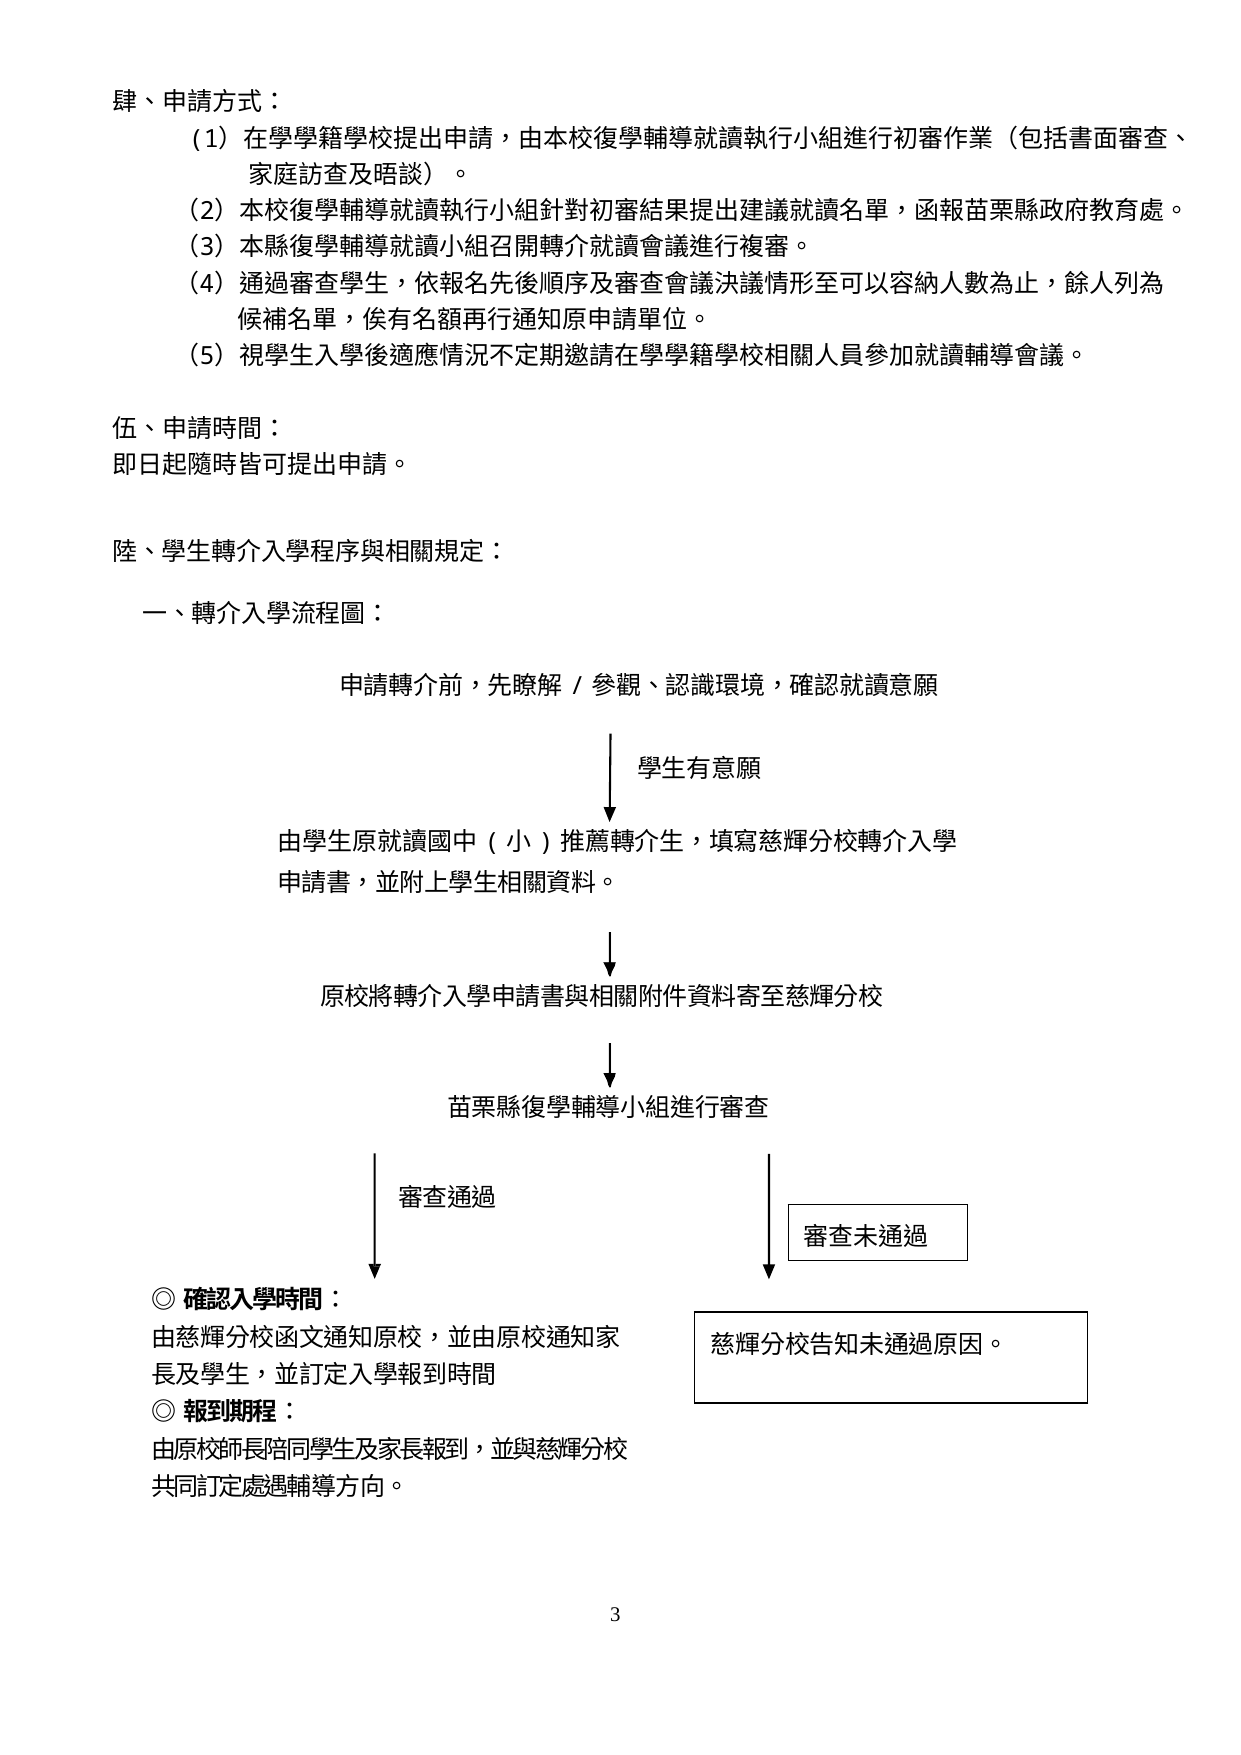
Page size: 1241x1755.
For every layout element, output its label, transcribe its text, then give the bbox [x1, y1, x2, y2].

text （5）視學生入學後適應情況不定期邀請在學學籍學校相關人員參加就讀輔導會議。 [56, 336, 1184, 372]
text 審查未通過 [804, 1216, 967, 1253]
text 肆、申請方式： [112, 82, 1184, 118]
text 即日起隨時皆可提出申請。 [112, 444, 1184, 481]
text （2）本校復學輔導就讀執行小組針對初審結果提出建議就讀名單，函報苗栗縣政府教育處。 [130, 191, 1193, 227]
text （3）本縣復學輔導就讀小組召開轉介就讀會議進行複審。 [56, 227, 1184, 263]
text （4）通過審查學生，依報名先後順序及審查會議決議情形至可以容納人數為止，餘人列為候補名單，俟有名額再行通知原申請單位。 [174, 263, 1184, 336]
text (1）在學學籍學校提出申請，由本校復學輔導就讀執行小組進行初審作業（包括書面審查、家庭訪查及晤談）。 [189, 118, 1184, 191]
text 陸、學生轉介入學程序與相關規定：一、轉介入學流程圖： [112, 531, 513, 629]
text 慈輝分校告知未通過原因。 [710, 1324, 1059, 1361]
text 伍、申請時間： [112, 408, 1184, 444]
